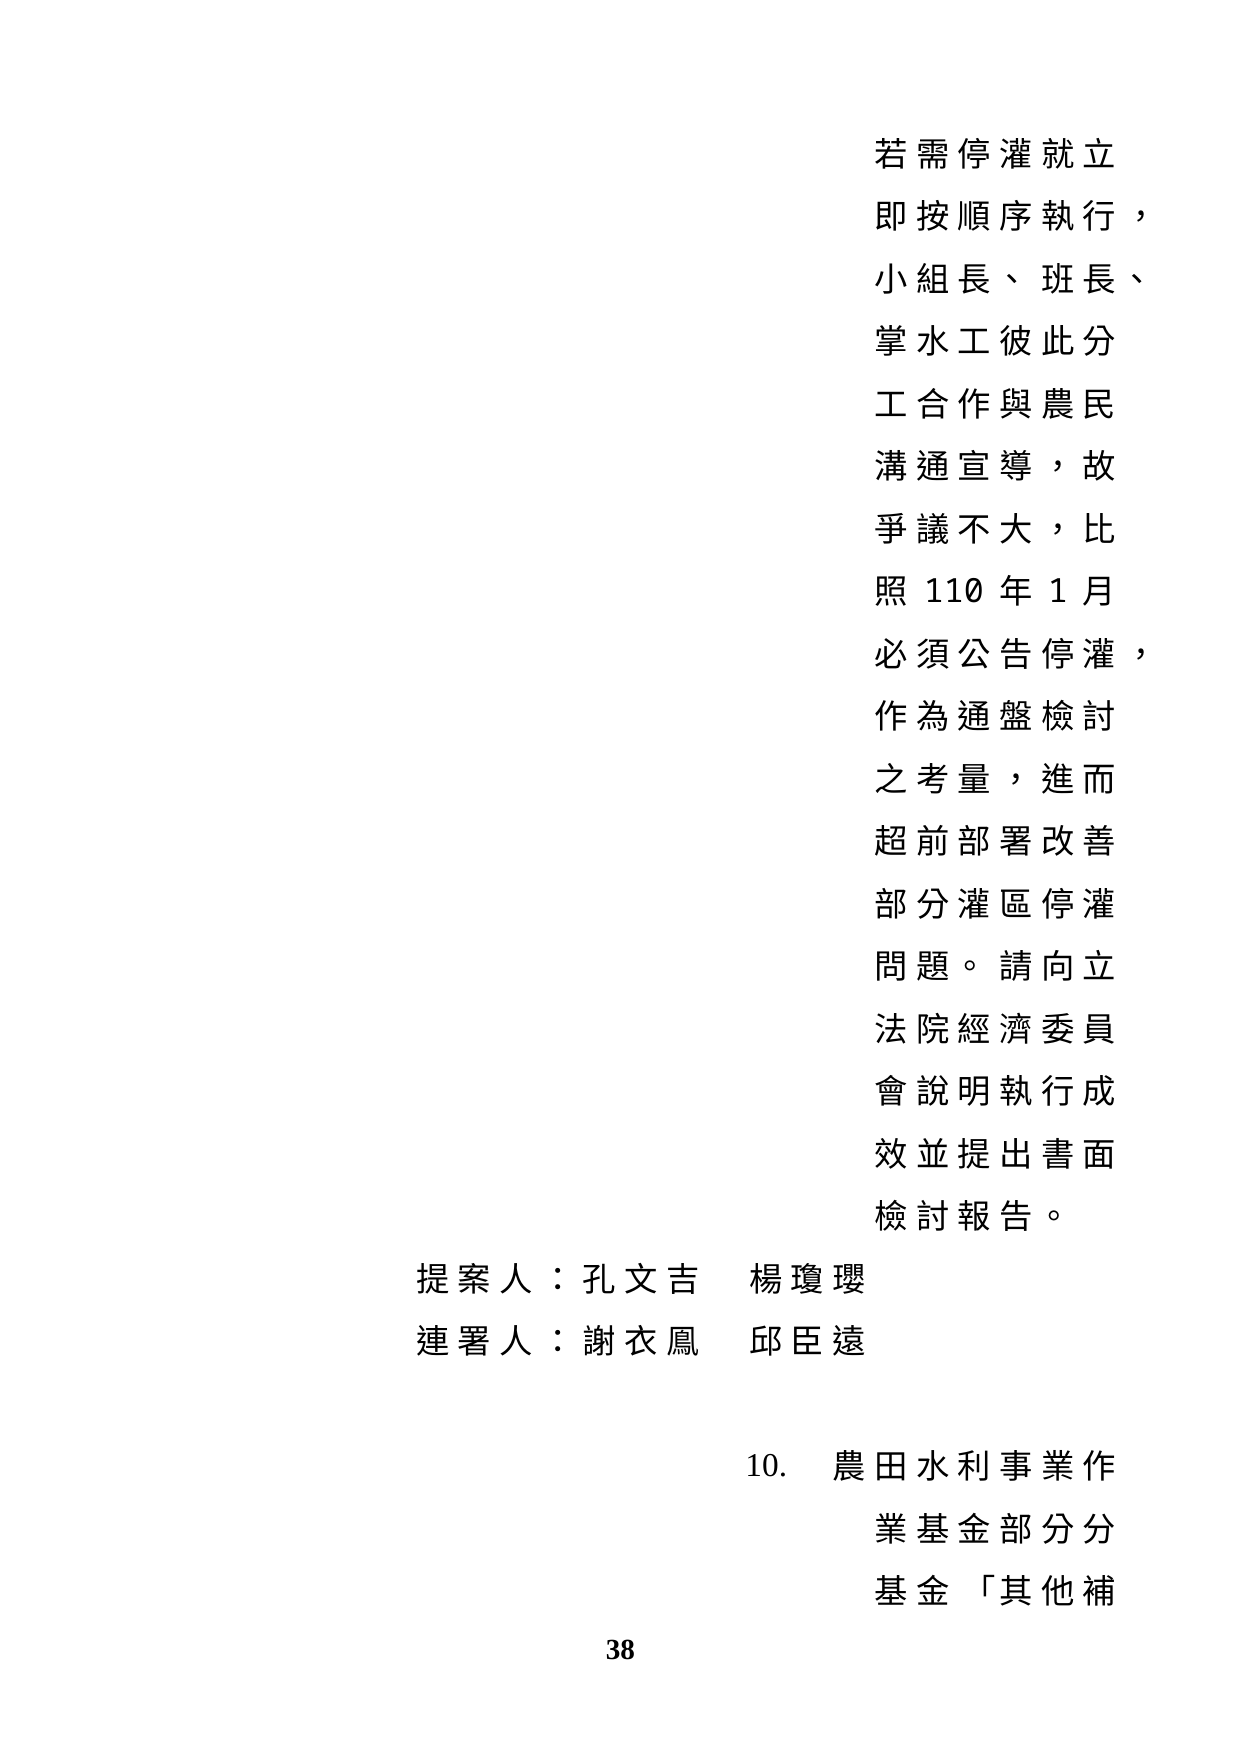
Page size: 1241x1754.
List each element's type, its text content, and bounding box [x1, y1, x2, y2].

text 提案人：孔文吉 楊瓊瓔 [397, 1235, 1051, 1298]
list 110年度農田水利事業作業基金附屬單位預算「桃園農田水利事業作業基金」，編列資產新台幣199億4,298萬元，由於桃園受限台地限制，農民為便於灌溉之用，及早挖掘儲水的埤塘，形成特殊的「埤塘系統」。110年1月由於水情吃緊，桃園市部分灌區停灌。桃園灌區第1、2分區，包含桃園、觀音、大園等及石門灌區共2.8萬公頃，因水庫蓄水量無法滿足灌溉用水，必須公告停灌。參酌水利會時期，桃園與石門水利會把灌區分三個大區塊，若需停灌就立即按順序執行，小組長、班長、掌水工彼此分工合作與農民溝通宣導，故爭議不大，比照110年1月必須公告停灌，作為通盤檢討之考量，進而超前部署改善部分灌區停灌問題。請向立法院經濟委員會說明執行成效並提出書面檢討報告。 [752, 110, 1120, 1235]
list 農田水利事業作業基金部分分基金「其他補助收入」占總收入比率逾五成，顯示其營運高度仰賴政府挹注，且部分農田水利事業作業基金屬鄉村型或都市鄉村型，於依「農田水利法」規範收取農田水利設施相關收入有限，且商業並未發達，開發其他財務來源不易之情形下，多需高度仰賴政府補助，為利各農田水利事業作業基金永續發展，應儘速訂定撙節支出及績效鼓勵措施，並落實執行。 [741, 1423, 1120, 1610]
text 連署人：謝衣鳯 邱臣遠 [397, 1298, 1051, 1423]
